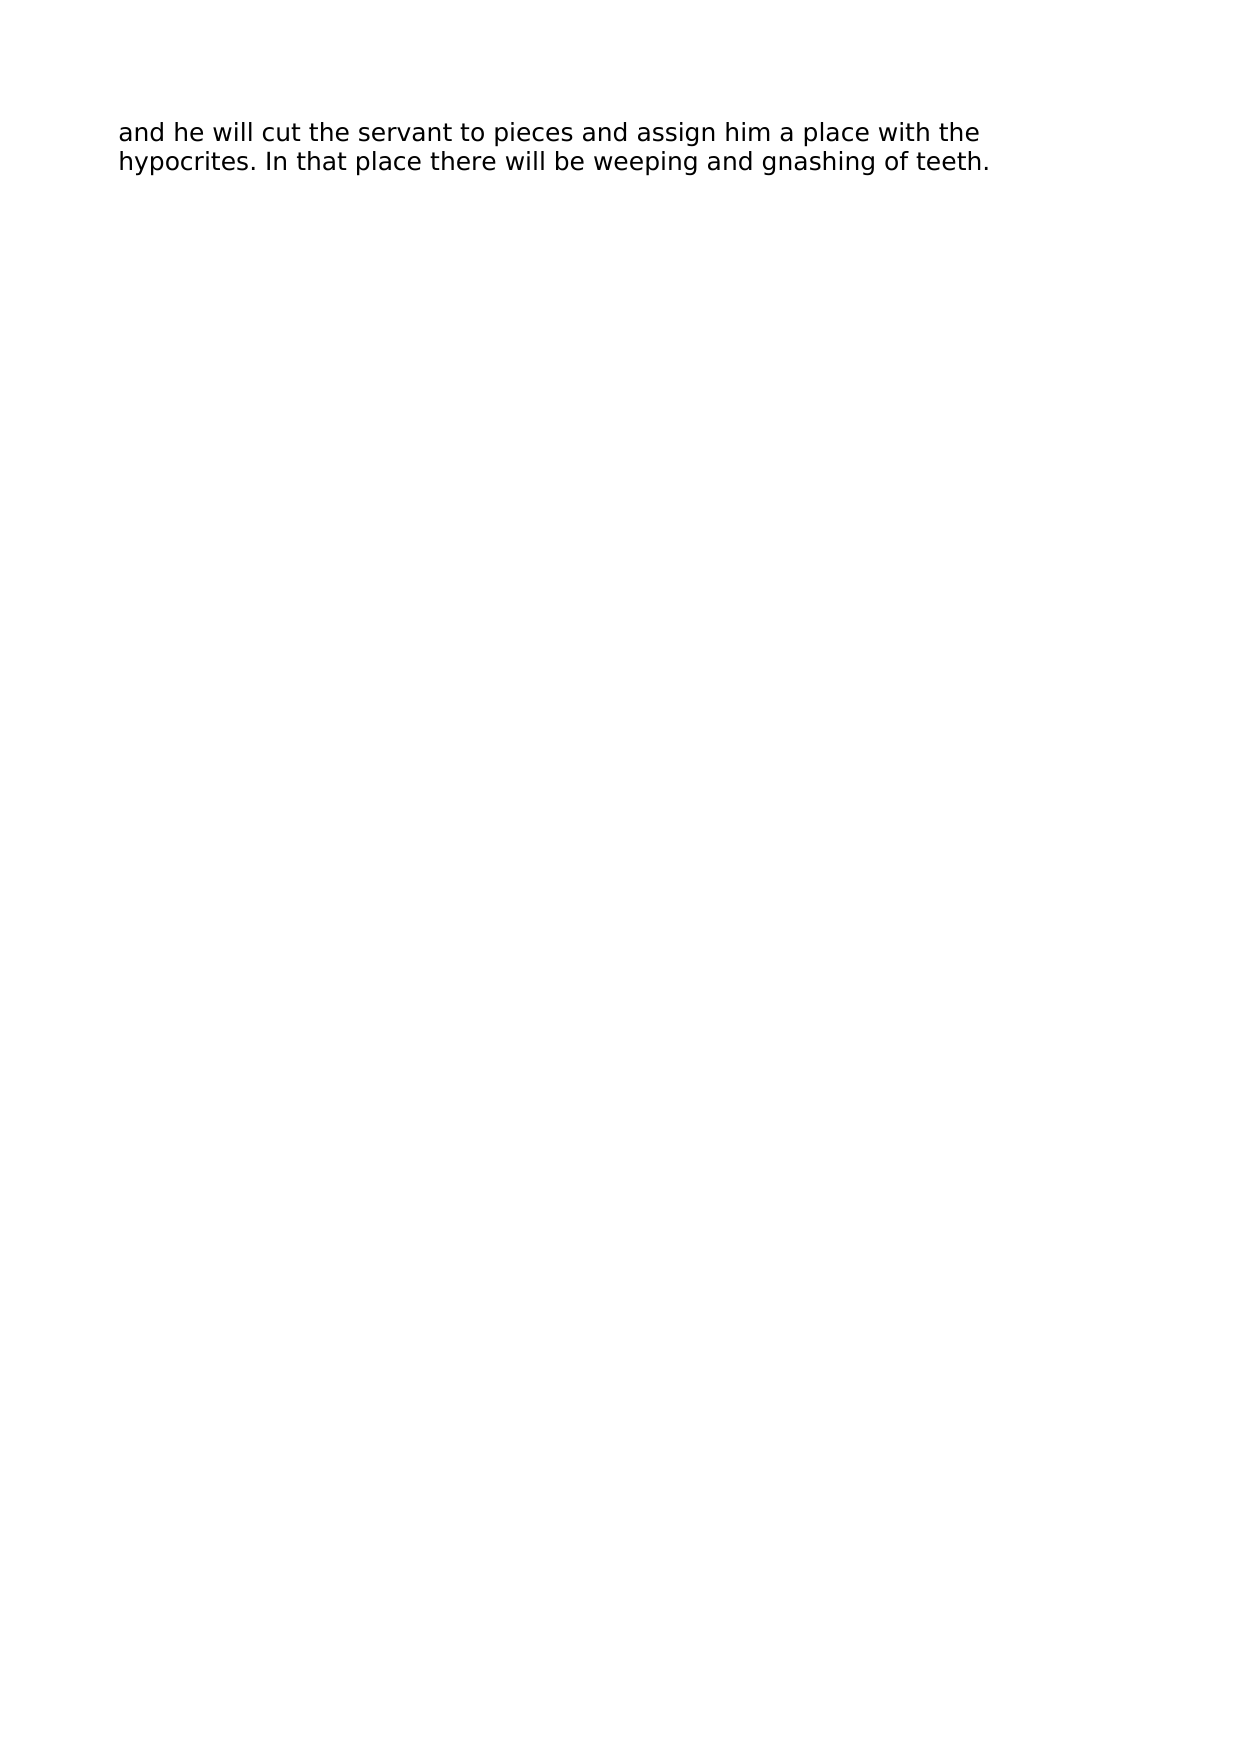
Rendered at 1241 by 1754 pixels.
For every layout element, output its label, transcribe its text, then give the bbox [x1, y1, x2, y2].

text and he will cut the servant to pieces and assign him a place with the hypocrites. In that place there will be weeping and gnashing of teeth. [118, 118, 1122, 176]
